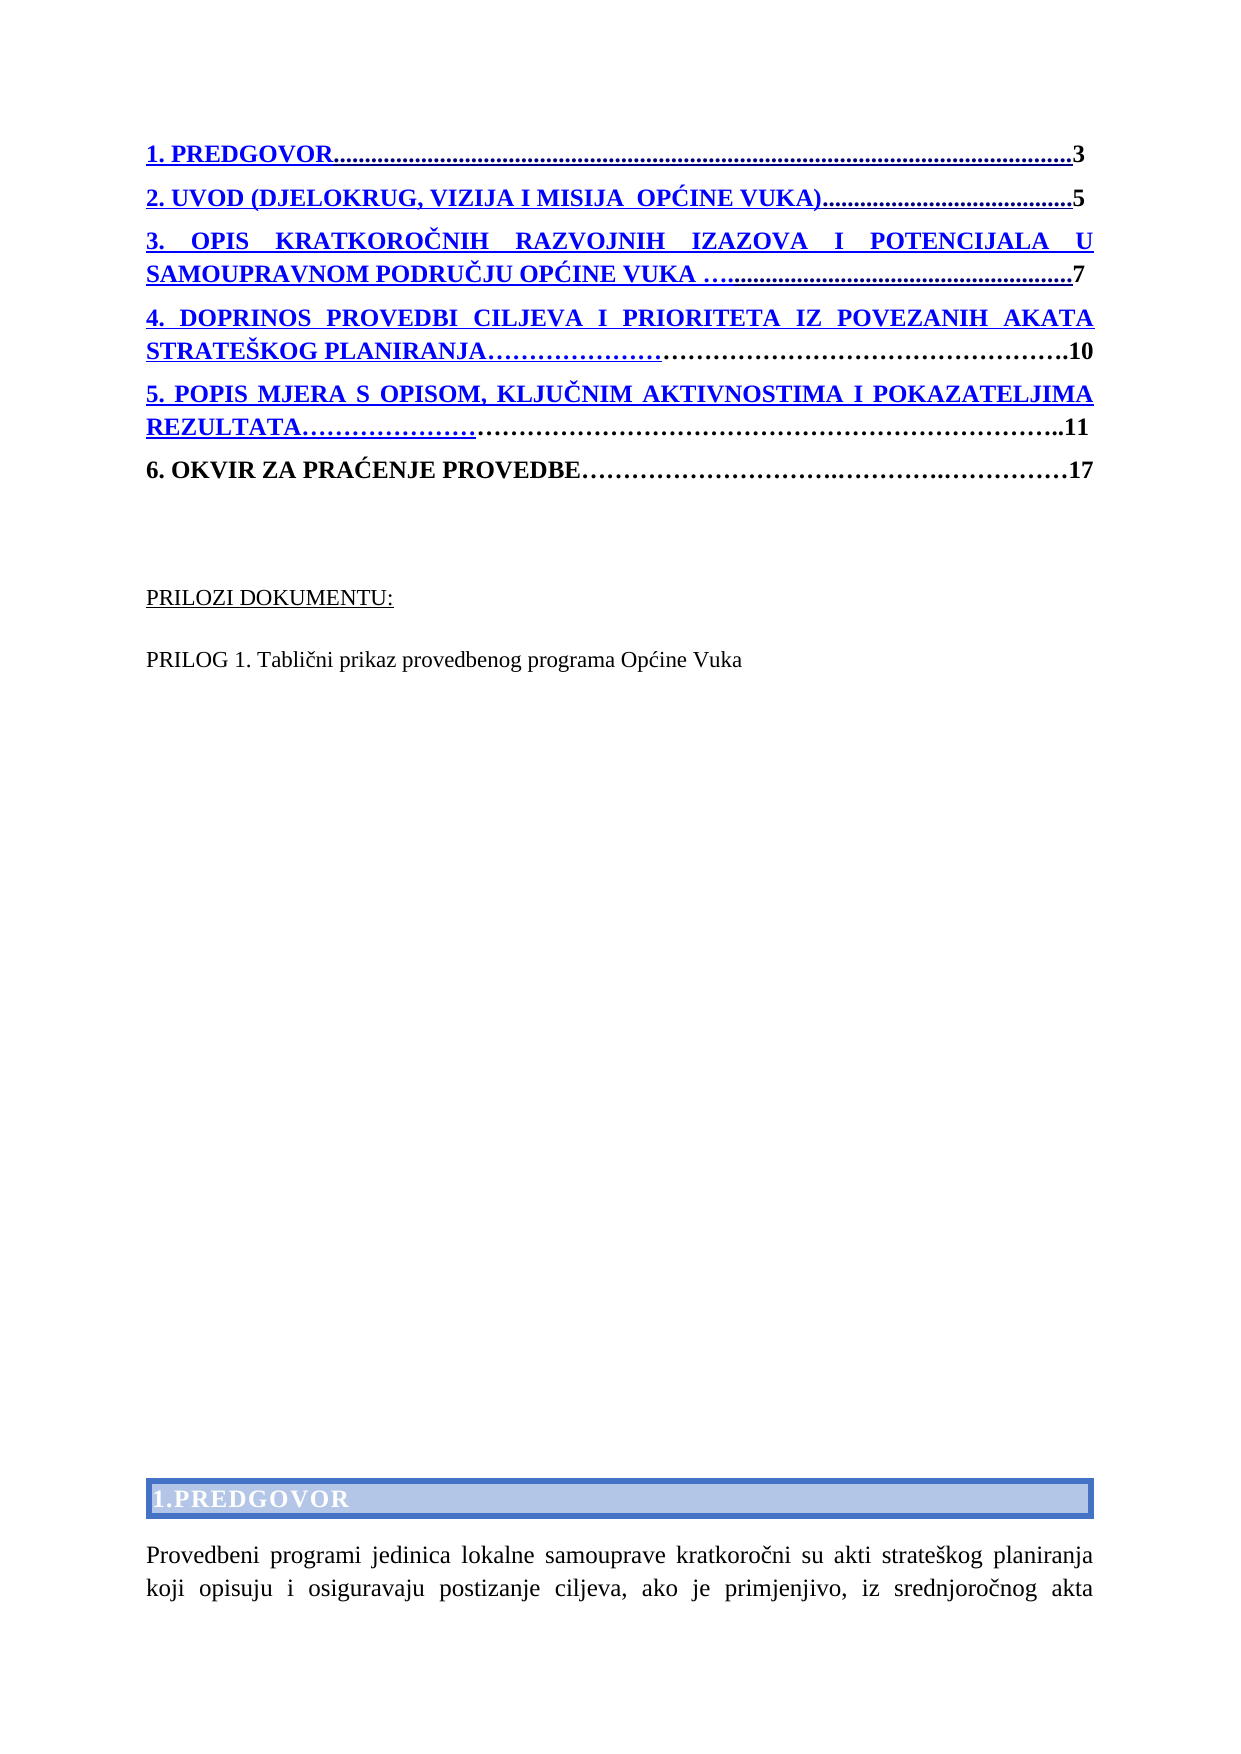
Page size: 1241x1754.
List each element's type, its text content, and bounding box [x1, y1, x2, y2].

text 1. PREDGOVOR 3 [146, 139, 1094, 168]
text REZULTATA………………… ……………………………………………………………..11 [146, 406, 1094, 441]
text PRILOZI DOKUMENTU: [146, 584, 1094, 611]
text 3. OPIS KRATKOROČNIH RAZVOJNIH IZAZOVA I POTENCIJALA U SAMOUPRAVNOM PODRUČJU OPĆINE VUKA …. 7 [146, 226, 1094, 251]
text 2. UVOD (DJELOKRUG, VIZIJA I MISIJA OPĆINE VUKA) 5 [146, 183, 1094, 212]
text 3. OPIS KRATKOROČNIH RAZVOJNIH IZAZOVA I POTENCIJALA U SAMOUPRAVNOM PODRUČJU OPĆINE VUKA …. 7 [146, 253, 1094, 288]
text PRILOG 1. Tablični prikaz provedbenog programa Općine Vuka [146, 646, 1094, 672]
text 6. OKVIR ZA PRAĆENJE PROVEDBE………………………….………….……………17 [146, 456, 1094, 484]
subtitle 1.PREDGOVOR [152, 1484, 1088, 1513]
text 5. POPIS MJERA S OPISOM, KLJUČNIM AKTIVNOSTIMA I POKAZATELJIMA [146, 379, 1094, 404]
text STRATEŠKOG PLANIRANJA………………… ………………………………………….10 [146, 329, 1094, 364]
text Provedbeni programi jedinica lokalne samouprave kratkoročni su akti strateškog planiranja koji opisuju i osiguravaju postizanje ciljeva, ako je primjenjivo, iz srednjoročnog akta [146, 1540, 1094, 1602]
text 4. DOPRINOS PROVEDBI CILJEVA I PRIORITETA IZ POVEZANIH AKATA [146, 303, 1094, 328]
